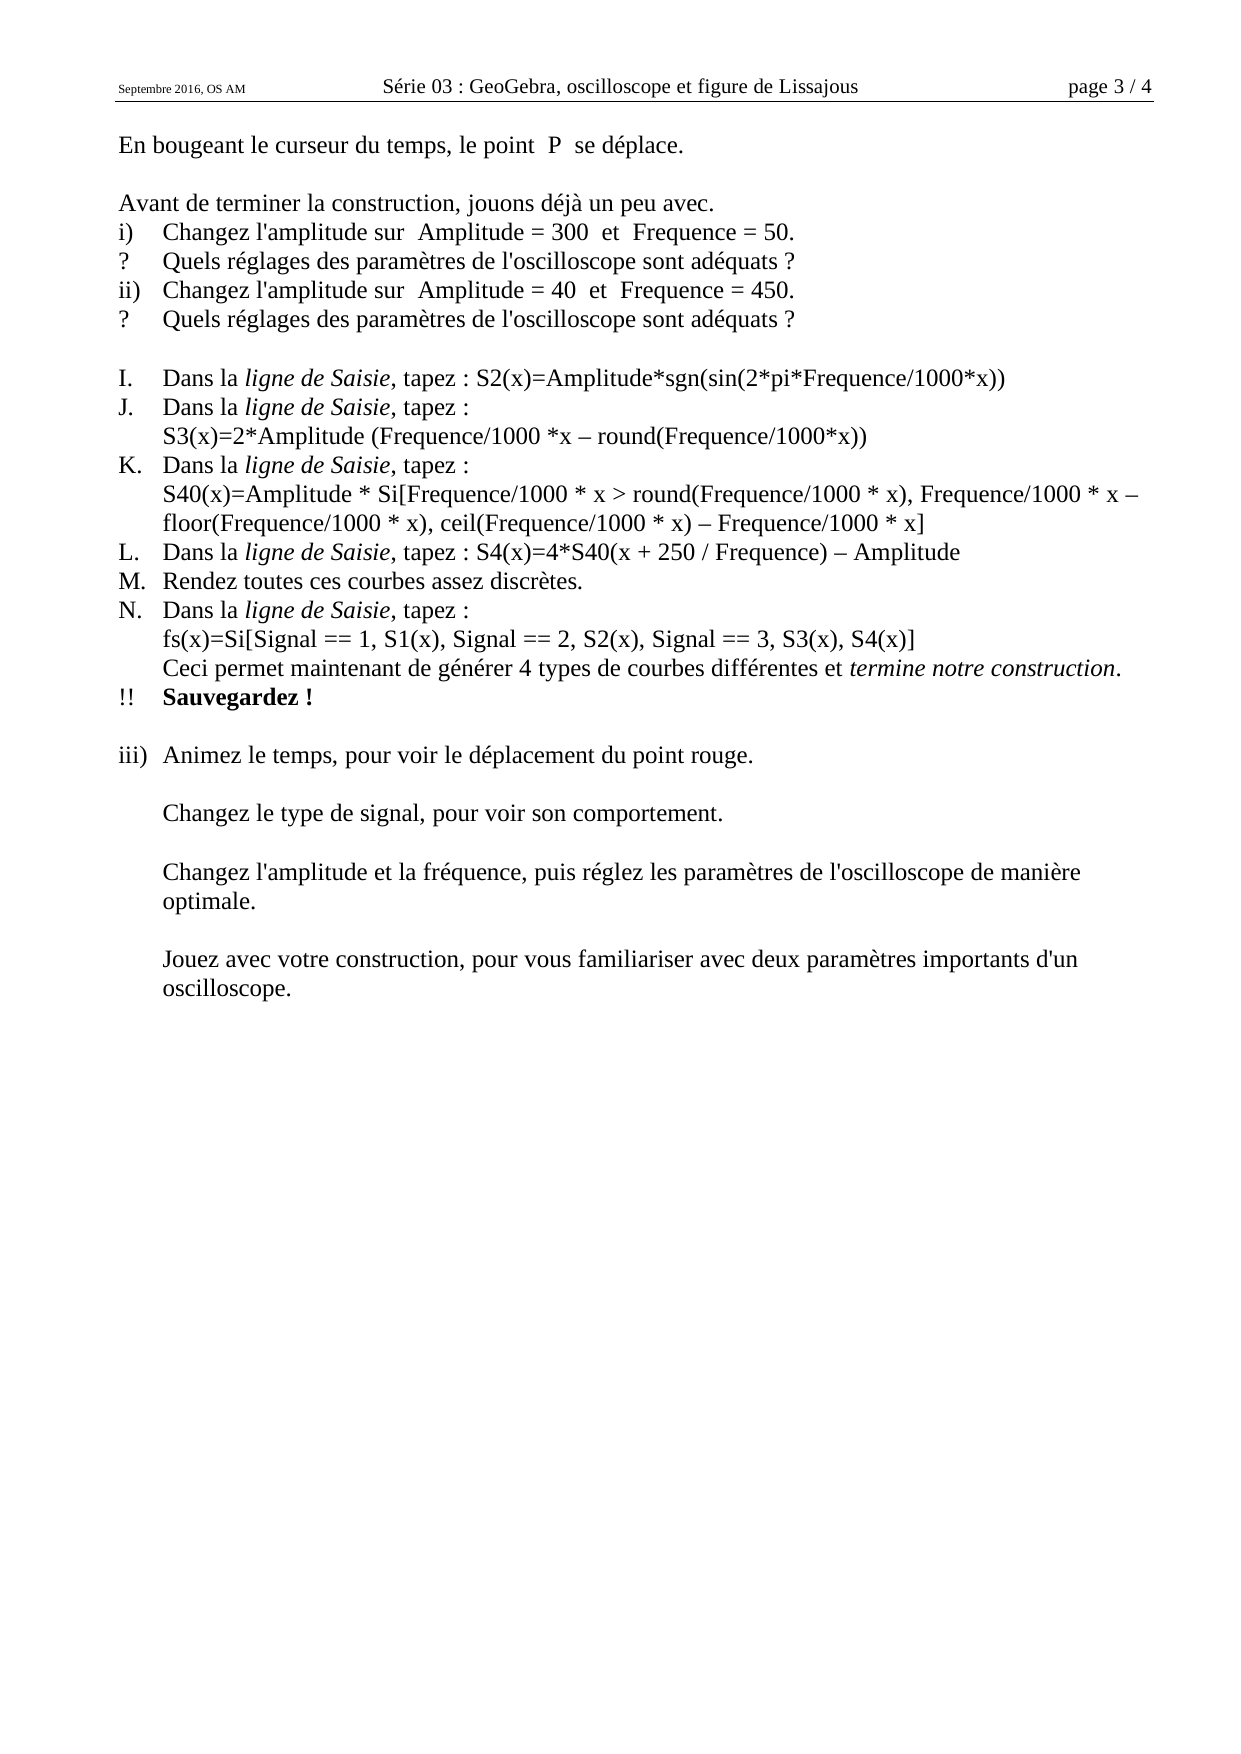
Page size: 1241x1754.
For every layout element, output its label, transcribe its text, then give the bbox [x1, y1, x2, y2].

text iii) Animez le temps, pour voir le déplacement du point rouge. [118, 740, 1152, 769]
text ? Quels réglages des paramètres de l'oscilloscope sont adéquats ? [118, 246, 1152, 275]
text K. Dans la ligne de Saisie, tapez : [118, 449, 1152, 479]
text fs(x)=Si[Signal == 1, S1(x), Signal == 2, S2(x), Signal == 3, S3(x), S4(x)] [118, 624, 1152, 653]
text i) Changez l'amplitude sur Amplitude = 300 et Frequence = 50. [118, 217, 1152, 246]
text I. Dans la ligne de Saisie, tapez : S2(x)=Amplitude*sgn(sin(2*pi*Frequence/1000*x)) [118, 362, 1152, 391]
text ii) Changez l'amplitude sur Amplitude = 40 et Frequence = 450. [118, 275, 1152, 304]
text Jouez avec votre construction, pour vous familiariser avec deux paramètres importants d'un oscilloscope. [118, 944, 1152, 1002]
text En bougeant le curseur du temps, le point P se déplace. [118, 130, 1152, 159]
text ? Quels réglages des paramètres de l'oscilloscope sont adéquats ? [118, 304, 1152, 333]
text N. Dans la ligne de Saisie, tapez : [118, 595, 1152, 624]
text Changez l'amplitude et la fréquence, puis réglez les paramètres de l'oscilloscope de manière optimale. [118, 856, 1152, 914]
text Changez le type de signal, pour voir son comportement. [118, 798, 1152, 827]
text M. Rendez toutes ces courbes assez discrètes. [118, 566, 1152, 595]
text L. Dans la ligne de Saisie, tapez : S4(x)=4*S40(x + 250 / Frequence) – Amplitude [118, 537, 1152, 566]
text Avant de terminer la construction, jouons déjà un peu avec. [118, 188, 1152, 217]
text J. Dans la ligne de Saisie, tapez : [118, 391, 1152, 421]
text Ceci permet maintenant de générer 4 types de courbes différentes et termine notre construction. [118, 653, 1152, 682]
text S40(x)=Amplitude * Si[Frequence/1000 * x > round(Frequence/1000 * x), Frequence/1000 * x – floor(Frequence/1000 * x), ceil(Frequence/1000 * x) – Frequence/1000 * x] [118, 479, 1152, 537]
text !! Sauvegardez ! [118, 682, 1152, 711]
text S3(x)=2*Amplitude (Frequence/1000 *x – round(Frequence/1000*x)) [118, 421, 1152, 449]
